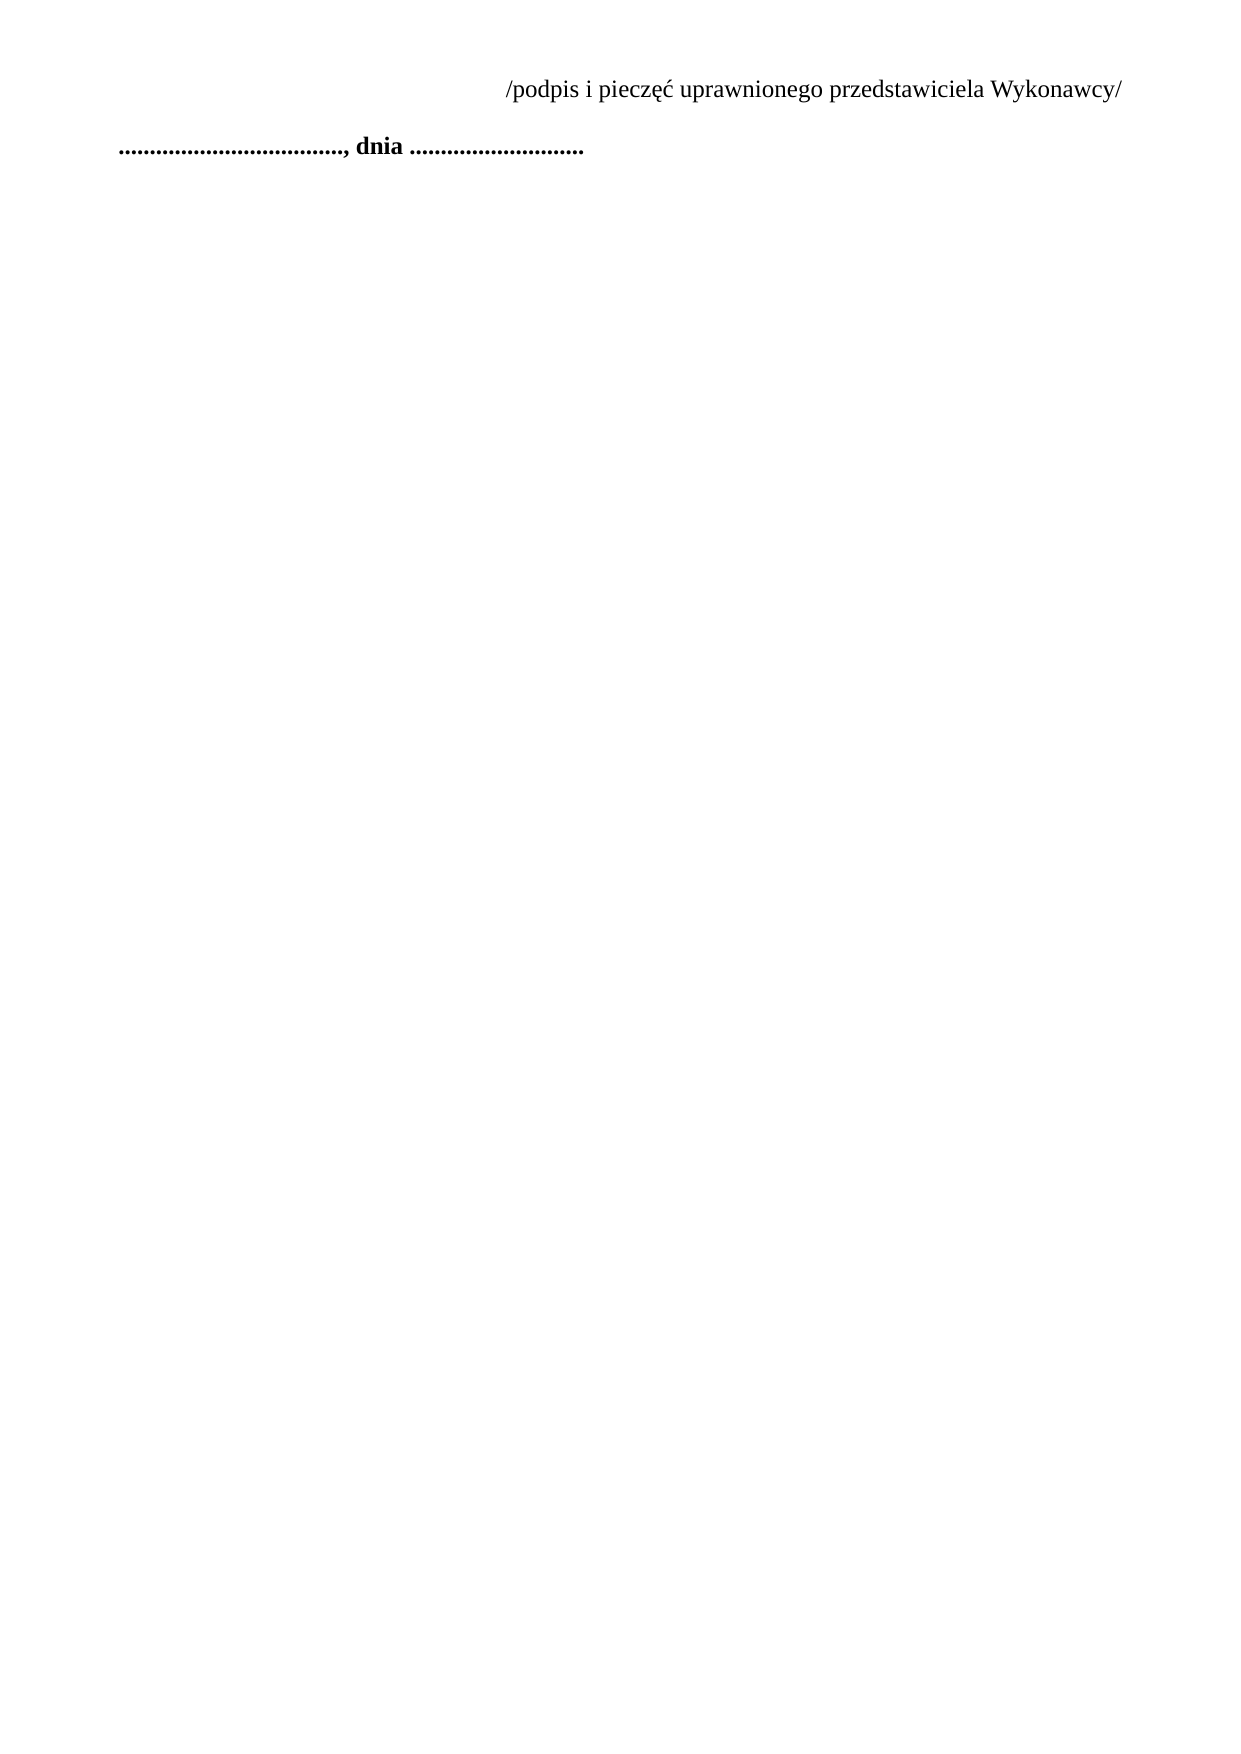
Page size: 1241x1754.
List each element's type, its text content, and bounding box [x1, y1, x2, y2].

text /podpis i pieczęć uprawnionego przedstawiciela Wykonawcy/ [118, 74, 1122, 103]
text ...................................., dnia ............................ [118, 131, 1122, 160]
